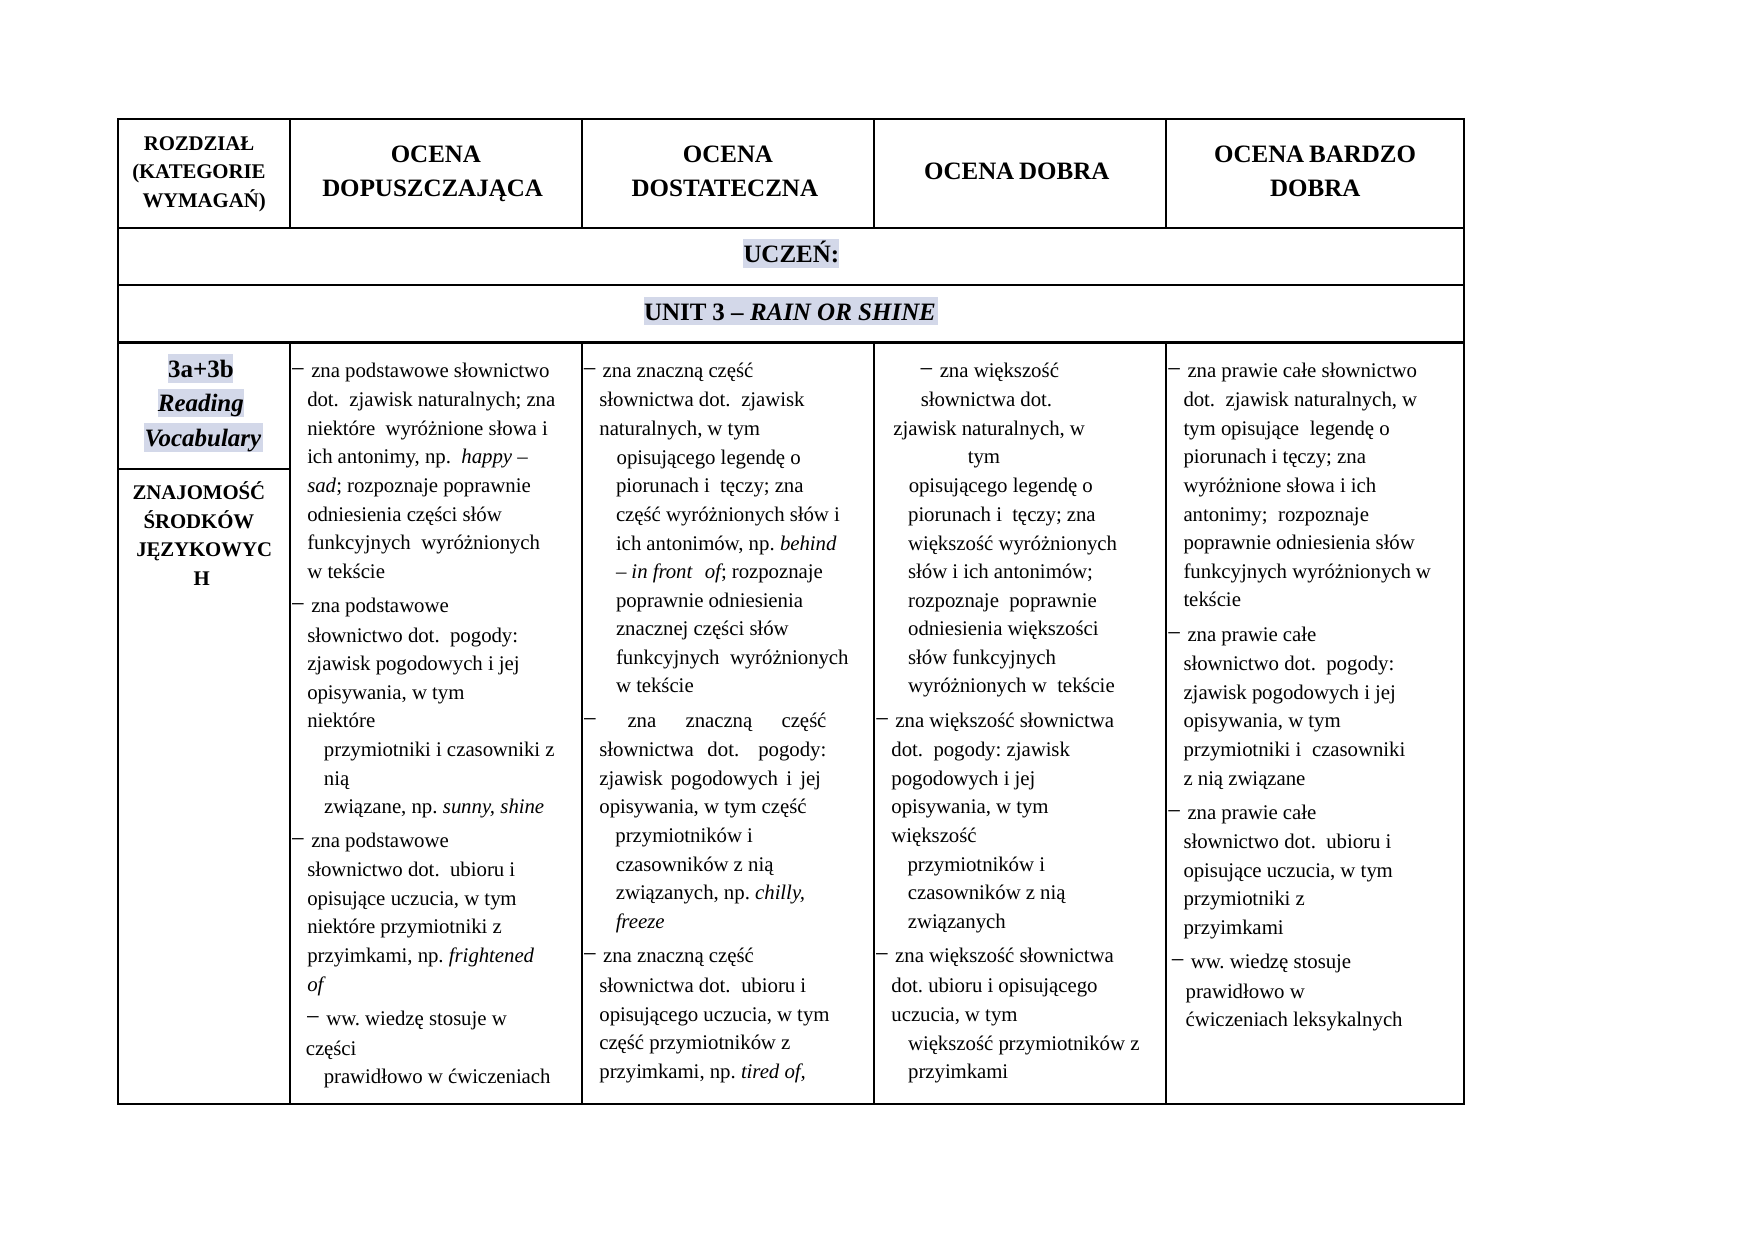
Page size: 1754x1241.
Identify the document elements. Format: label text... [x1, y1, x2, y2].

table_cell UCZEŃ: [119, 229, 1463, 284]
table_cell ZNAJOMOŚĆ ŚRODKÓW JĘZYKOWYCH [119, 470, 289, 1103]
table_cell 3a+3b Reading Vocabulary [119, 344, 289, 468]
table_cell − zna podstawowe słownictwo dot. zjawisk naturalnych; zna niektóre wyróżnione słowa i ich antonimy, np. happy – sad; rozpoznaje poprawnie odniesienia części słów funkcyjnych wyróżnionych w tekście − zna podstawowe słownictwo dot. pogody: zjawisk pogodowych i jej opisywania, w tym niektóre przymiotniki i czasowniki z nią związane, np. sunny, shine − zna podstawowe słownictwo dot. ubioru i opisujące uczucia, w tym niektóre przymiotniki z przyimkami, np. frightened of − ww. wiedzę stosuje w części prawidłowo w ćwiczeniach [291, 344, 581, 1103]
table_header OCENA DOSTATECZNA [583, 120, 873, 227]
table_header OCENA DOBRA [875, 120, 1165, 227]
table_cell UNIT 3 – RAIN OR SHINE [119, 286, 1463, 341]
table_cell − zna prawie całe słownictwo dot. zjawisk naturalnych, w tym opisujące legendę o piorunach i tęczy; zna wyróżnione słowa i ich antonimy; rozpoznaje poprawnie odniesienia słów funkcyjnych wyróżnionych w tekście − zna prawie całe słownictwo dot. pogody: zjawisk pogodowych i jej opisywania, w tym przymiotniki i czasowniki z nią związane − zna prawie całe słownictwo dot. ubioru i opisujące uczucia, w tym przymiotniki z przyimkami − ww. wiedzę stosuje prawidłowo w ćwiczeniach leksykalnych [1167, 344, 1463, 1103]
table_cell − zna większość słownictwa dot. zjawisk naturalnych, w tym opisującego legendę o piorunach i tęczy; zna większość wyróżnionych słów i ich antonimów; rozpoznaje poprawnie odniesienia większości słów funkcyjnych wyróżnionych w tekście − zna większość słownictwa dot. pogody: zjawisk pogodowych i jej opisywania, w tym większość przymiotników i czasowników z nią związanych − zna większość słownictwa dot. ubioru i opisującego uczucia, w tym większość przymiotników z przyimkami − ww. wiedzę stosuje w większości prawidłowo w ćwiczeniach leksykalnych [875, 344, 1165, 1103]
table_header OCENA DOPUSZCZAJĄCA [291, 120, 581, 227]
table_cell − zna znaczną część słownictwa dot. zjawisk naturalnych, w tym opisującego legendę o piorunach i tęczy; zna część wyróżnionych słów i ich antonimów, np. behind – in front of; rozpoznaje poprawnie odniesienia znacznej części słów funkcyjnych wyróżnionych w tekście − zna znaczną część słownictwa dot. pogody: zjawisk pogodowych i jej opisywania, w tym część przymiotników i czasowników z nią związanych, np. chilly, freeze − zna znaczną część słownictwa dot. ubioru i opisującego uczucia, w tym część przymiotników z przyimkami, np. tired of, surprised at − ww. wiedzę stosuje w znacznej części prawidłowo w ćwiczeniach leksykalnych [583, 344, 873, 1103]
table_header OCENA BARDZO DOBRA [1167, 120, 1463, 227]
table_header ROZDZIAŁ (KATEGORIE WYMAGAŃ) [119, 120, 289, 227]
